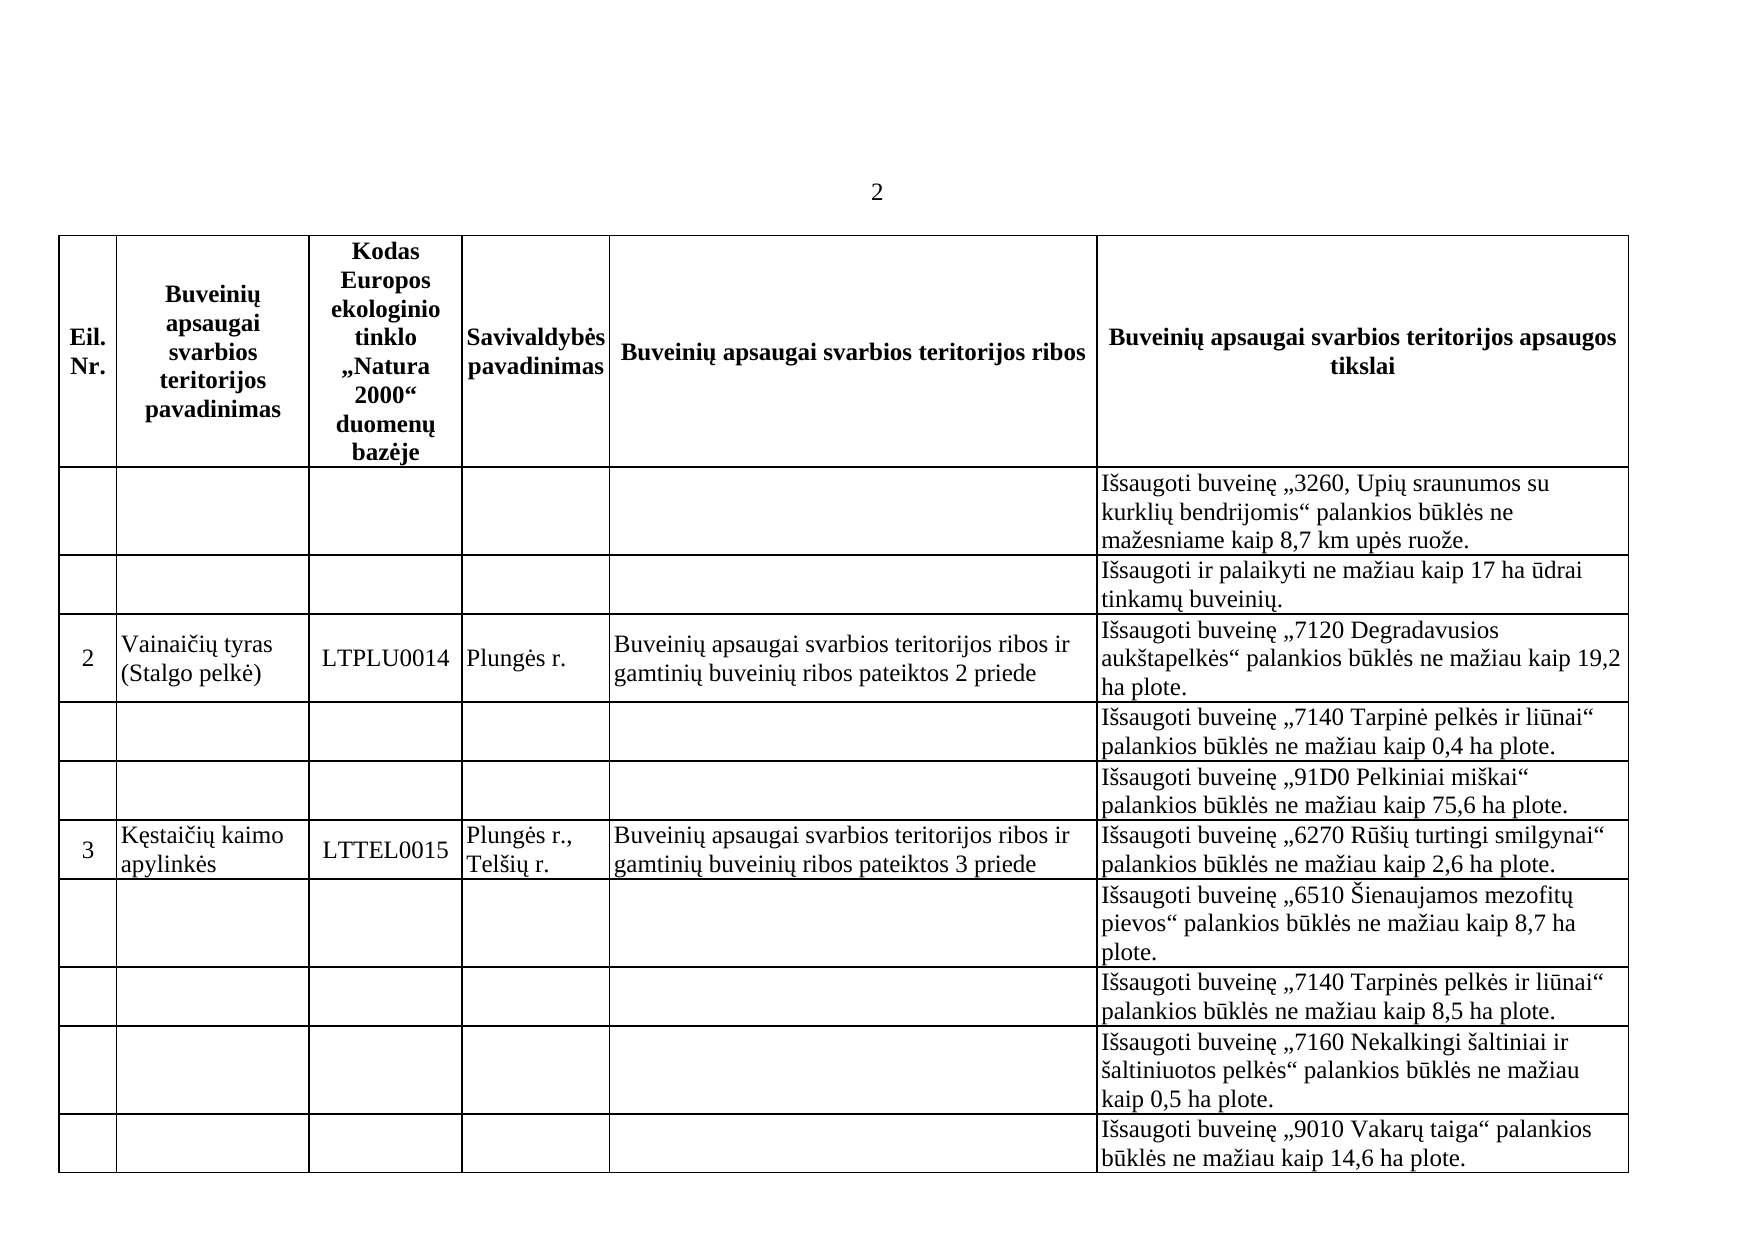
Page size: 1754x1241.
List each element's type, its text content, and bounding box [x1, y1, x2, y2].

table_cell [117, 1115, 308, 1172]
table_cell Buveinių apsaugai svarbios teritorijos ribos ir gamtinių buveinių ribos pateiktos 3 priede [610, 821, 1096, 878]
table_cell [310, 762, 461, 819]
table_cell [310, 703, 461, 760]
table_header Buveinių apsaugai svarbios teritorijos apsaugos tikslai [1098, 236, 1628, 466]
table_cell Išsaugoti buveinę „9010 Vakarų taiga“ palankios būklės ne mažiau kaip 14,6 ha plote. [1098, 1115, 1628, 1172]
table_cell Išsaugoti buveinę „3260, Upių sraunumos su kurklių bendrijomis“ palankios būklės ne mažesniame kaip 8,7 km upės ruože. [1098, 468, 1628, 554]
table_cell 3 [60, 821, 116, 878]
table_cell [610, 1115, 1096, 1172]
table_cell [610, 703, 1096, 760]
table_cell [117, 703, 308, 760]
table_header Eil. Nr. [60, 236, 116, 466]
table_cell [310, 968, 461, 1025]
table_cell [60, 468, 116, 554]
table_cell [117, 880, 308, 966]
table_cell [610, 968, 1096, 1025]
table_cell [463, 1027, 609, 1113]
table_cell Išsaugoti buveinę „7140 Tarpinės pelkės ir liūnai“ palankios būklės ne mažiau kaip 8,5 ha plote. [1098, 968, 1628, 1025]
table_cell [310, 556, 461, 613]
table_cell [463, 762, 609, 819]
table_cell [610, 556, 1096, 613]
table_cell [463, 880, 609, 966]
table_cell Vainaičių tyras (Stalgo pelkė) [117, 615, 308, 701]
table_cell [117, 762, 308, 819]
table_cell LTTEL0015 [310, 821, 461, 878]
table_cell [117, 1027, 308, 1113]
table_cell [310, 1115, 461, 1172]
table_cell Išsaugoti buveinę „6510 Šienaujamos mezofitų pievos“ palankios būklės ne mažiau kaip 8,7 ha plote. [1098, 880, 1628, 966]
table_cell Išsaugoti buveinę „7160 Nekalkingi šaltiniai ir šaltiniuotos pelkės“ palankios būklės ne mažiau kaip 0,5 ha plote. [1098, 1027, 1628, 1113]
table_cell 2 [60, 615, 116, 701]
table_cell [610, 762, 1096, 819]
table_cell Išsaugoti buveinę „7140 Tarpinė pelkės ir liūnai“ palankios būklės ne mažiau kaip 0,4 ha plote. [1098, 703, 1628, 760]
table_cell [60, 1115, 116, 1172]
table_cell Išsaugoti buveinę „91D0 Pelkiniai miškai“ palankios būklės ne mažiau kaip 75,6 ha plote. [1098, 762, 1628, 819]
table_cell [60, 968, 116, 1025]
table_cell [60, 1027, 116, 1113]
table_cell [610, 468, 1096, 554]
table_cell [60, 880, 116, 966]
table_cell Kęstaičių kaimo apylinkės [117, 821, 308, 878]
table_cell [463, 1115, 609, 1172]
table_cell [60, 556, 116, 613]
table_cell [117, 968, 308, 1025]
table_cell [463, 556, 609, 613]
table_cell Plungės r. [463, 615, 609, 701]
table_cell Plungės r., Telšių r. [463, 821, 609, 878]
table_cell [310, 1027, 461, 1113]
table_cell [60, 762, 116, 819]
table_cell [117, 468, 308, 554]
table_header Buveinių apsaugai svarbios teritorijos pavadinimas [117, 236, 308, 466]
table_cell [610, 880, 1096, 966]
table_cell [310, 468, 461, 554]
table_cell Išsaugoti buveinę „6270 Rūšių turtingi smilgynai“ palankios būklės ne mažiau kaip 2,6 ha plote. [1098, 821, 1628, 878]
table_header Savivaldybės pavadinimas [463, 236, 609, 466]
table_cell LTPLU0014 [310, 615, 461, 701]
table_cell [610, 1027, 1096, 1113]
table_cell [463, 468, 609, 554]
table_cell [60, 703, 116, 760]
table_cell Buveinių apsaugai svarbios teritorijos ribos ir gamtinių buveinių ribos pateiktos 2 priede [610, 615, 1096, 701]
table_header Buveinių apsaugai svarbios teritorijos ribos [610, 236, 1096, 466]
table_cell [117, 556, 308, 613]
table_cell Išsaugoti ir palaikyti ne mažiau kaip 17 ha ūdrai tinkamų buveinių. [1098, 556, 1628, 613]
table_header Kodas Europos ekologinio tinklo „Natura 2000“ duomenų bazėje [310, 236, 461, 466]
table_cell [310, 880, 461, 966]
table_cell Išsaugoti buveinę „7120 Degradavusios aukštapelkės“ palankios būklės ne mažiau kaip 19,2 ha plote. [1098, 615, 1628, 701]
table_cell [463, 968, 609, 1025]
table_cell [463, 703, 609, 760]
